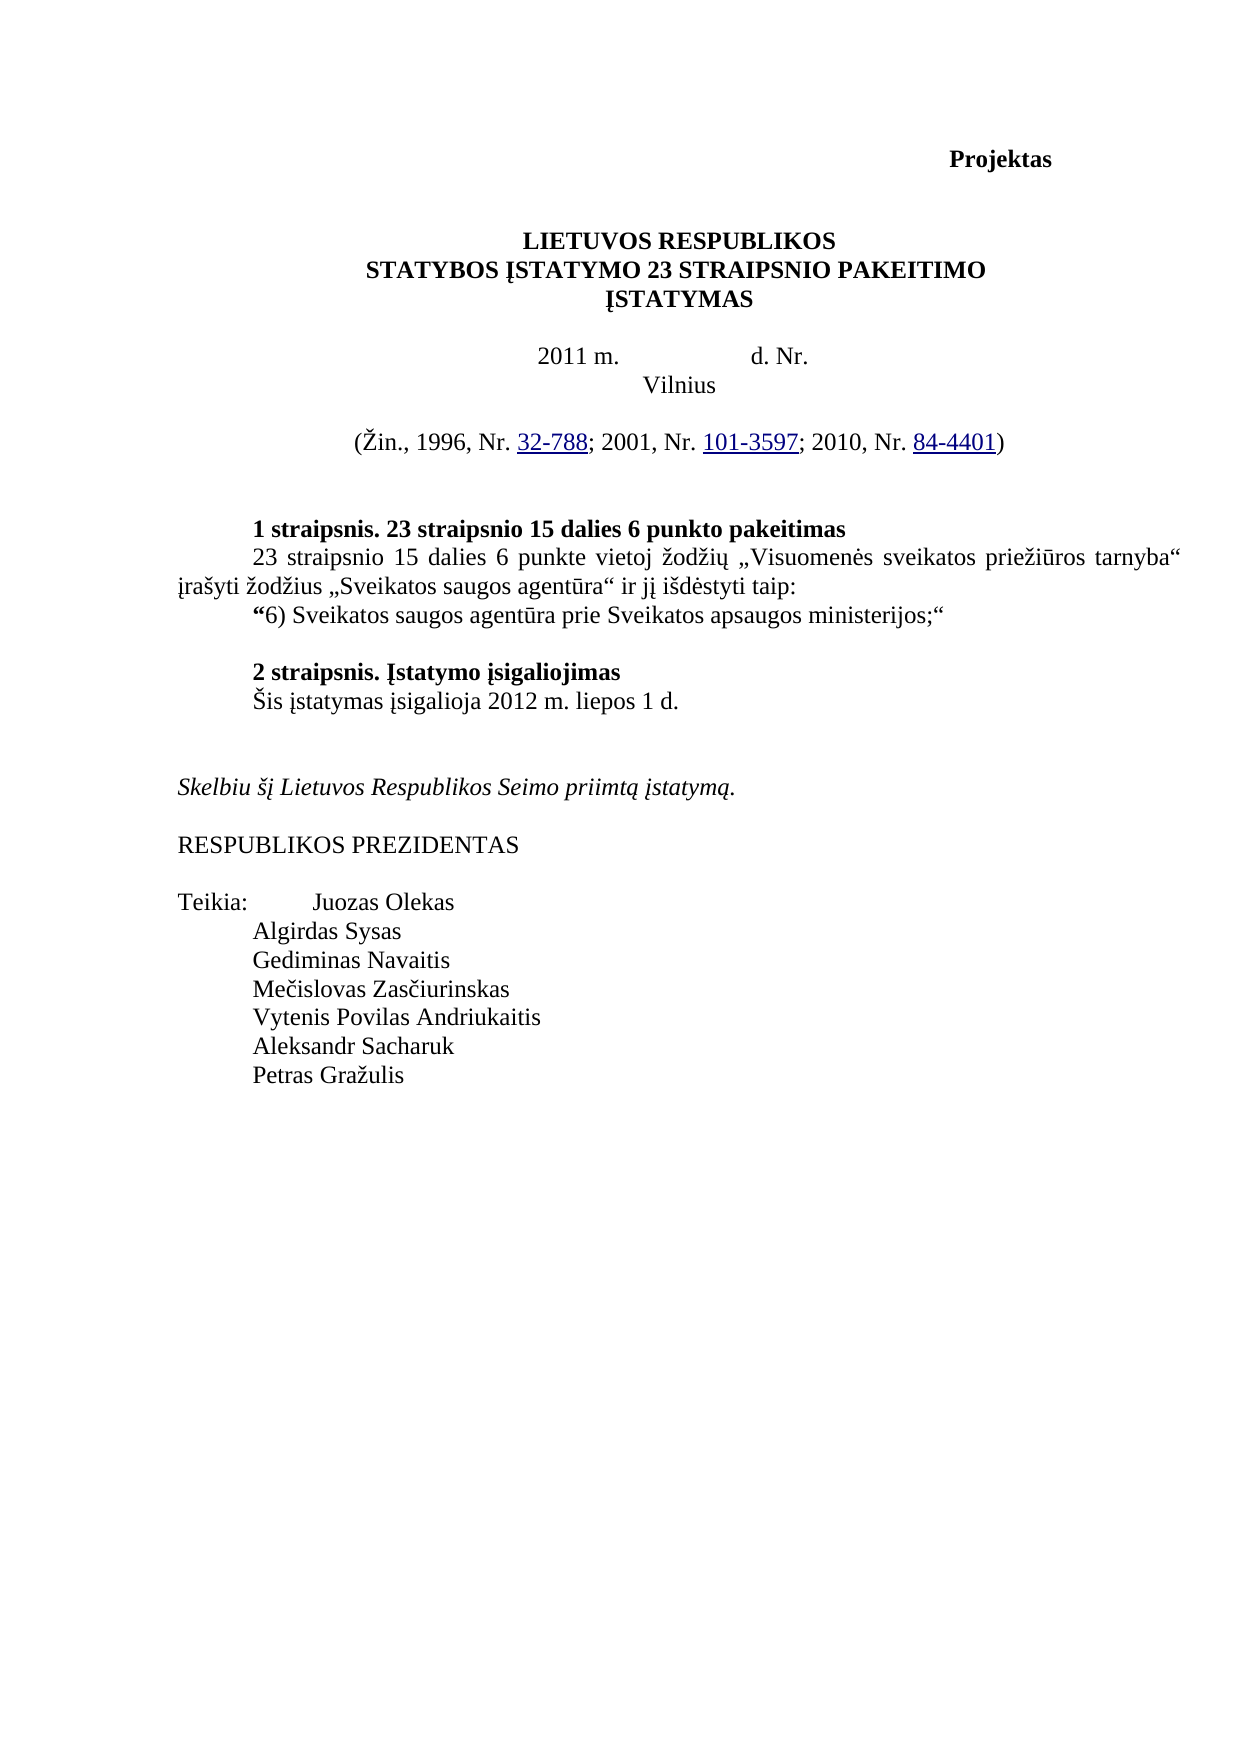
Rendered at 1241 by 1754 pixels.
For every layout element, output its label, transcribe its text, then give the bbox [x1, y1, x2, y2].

text 1 straipsnis. 23 straipsnio 15 dalies 6 punkto pakeitimas [177, 514, 1181, 542]
text LIETUVOS RESPUBLIKOS [177, 226, 1181, 255]
text Teikia: Juozas Olekas [177, 887, 1181, 916]
text Vilnius [177, 370, 1181, 399]
text Skelbiu šį Lietuvos Respublikos Seimo priimtą įstatymą. [177, 772, 1181, 801]
text ĮSTATYMAS [177, 284, 1181, 312]
text Mečislovas Zasčiurinskas [177, 974, 1181, 1002]
text Vytenis Povilas Andriukaitis [177, 1002, 1181, 1031]
text Aleksandr Sacharuk [177, 1031, 1181, 1060]
text “6) Sveikatos saugos agentūra prie Sveikatos apsaugos ministerijos;“ [177, 600, 1181, 629]
text STATYBOS ĮSTATYMO 23 STRAIPSNIO PAKEITIMO [177, 255, 1181, 284]
text 2 straipsnis. Įstatymo įsigaliojimas [177, 657, 1181, 686]
text Projektas [717, 144, 1181, 172]
text 2011 m. d. Nr. [177, 341, 1181, 370]
text Gediminas Navaitis [177, 945, 1181, 974]
text 23 straipsnio 15 dalies 6 punkte vietoj žodžių „Visuomenės sveikatos priežiūros tarnyba“ įrašyti žodžius „Sveikatos saugos agentūra“ ir jį išdėstyti taip: [177, 542, 1181, 600]
text (Žin., 1996, Nr. 32-788; 2001, Nr. 101-3597; 2010, Nr. 84-4401) [177, 427, 1181, 456]
text Algirdas Sysas [177, 916, 1181, 945]
text Šis įstatymas įsigalioja 2012 m. liepos 1 d. [177, 686, 1181, 715]
text RESPUBLIKOS PREZIDENTAS [177, 830, 1181, 859]
text Petras Gražulis [177, 1060, 1181, 1089]
